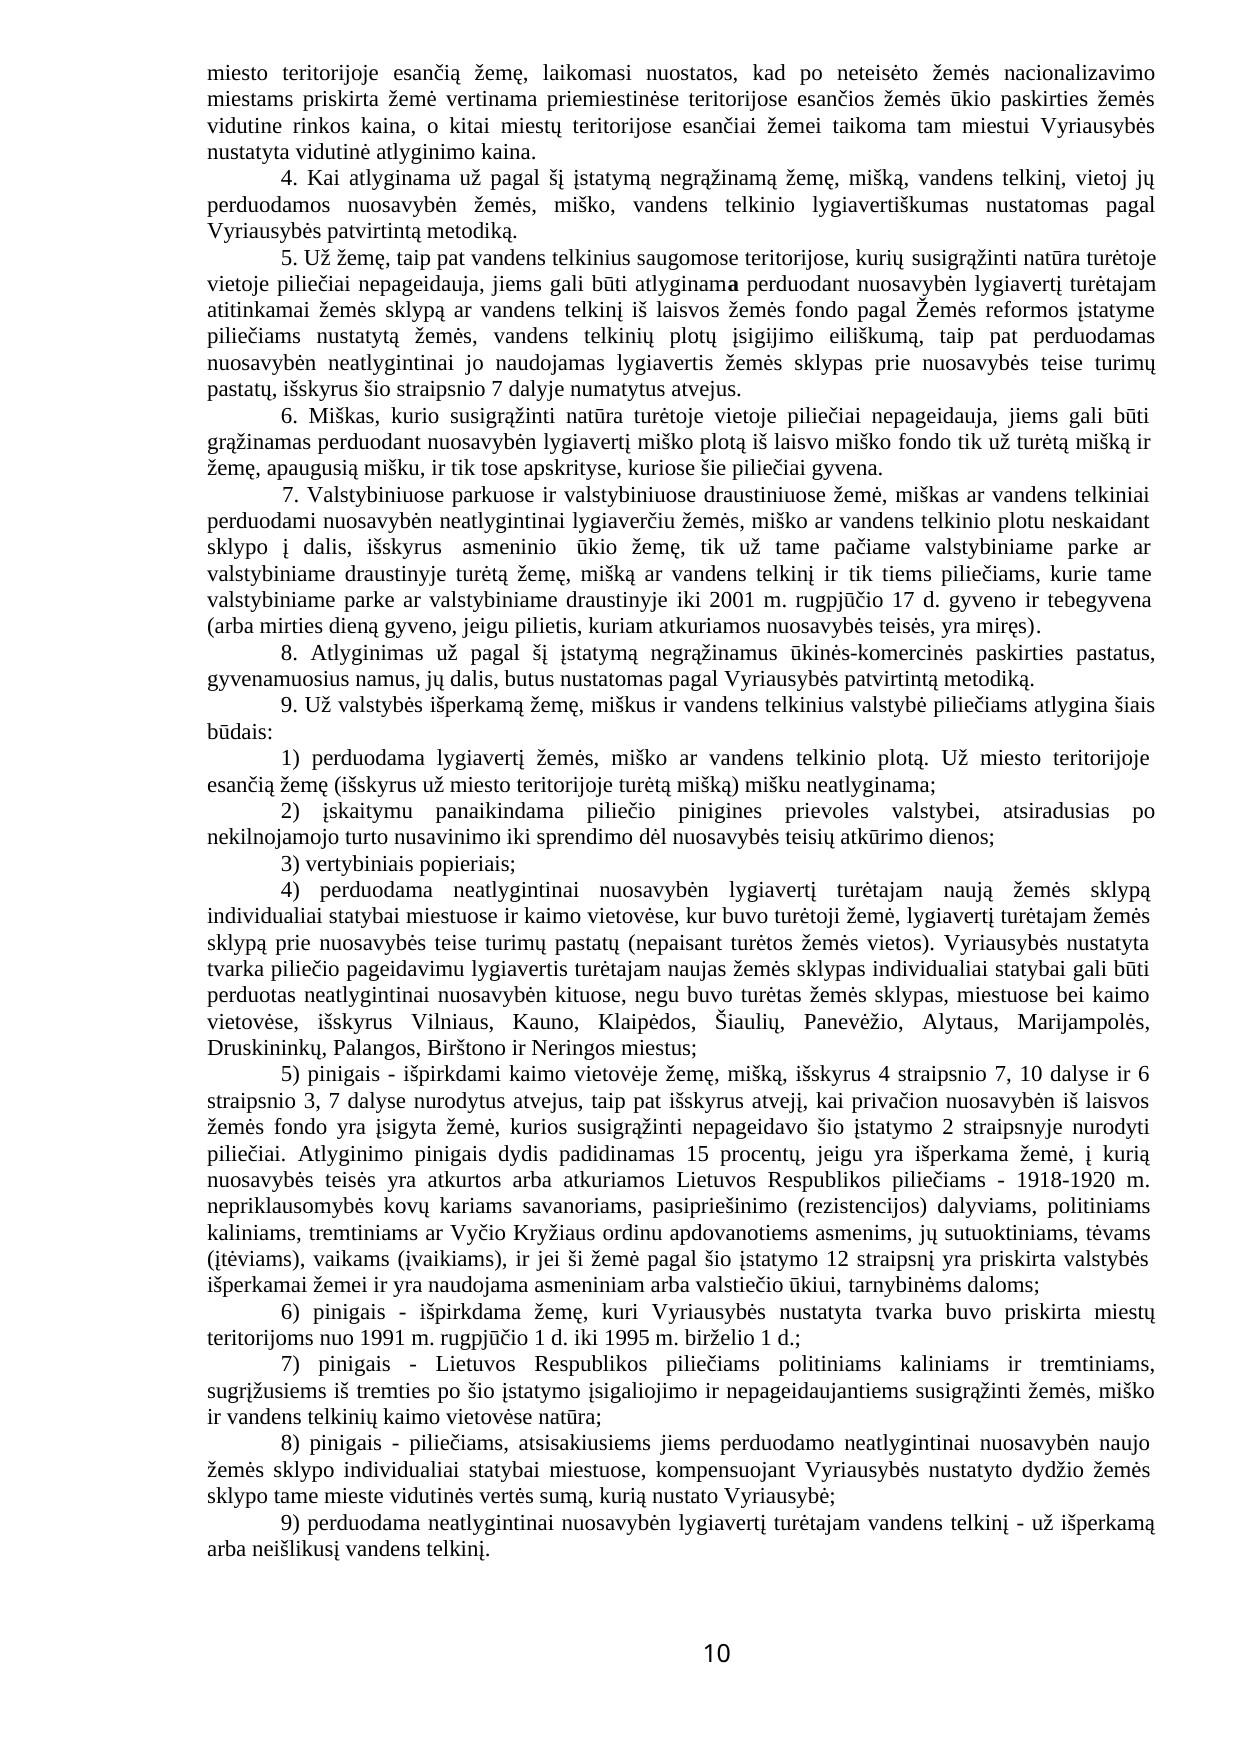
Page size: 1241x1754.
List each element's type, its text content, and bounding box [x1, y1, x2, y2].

text 5) pinigais - išpirkdami kaimo vietovėje žemę, mišką, išskyrus 4 straipsnio 7, 10 dalyse ir 6 straipsnio 3, 7 dalyse nurodytus atvejus, taip pat išskyrus atvejį, kai privačion nuosavybėn iš laisvos žemės fondo yra įsigyta žemė, kurios susigrąžinti nepageidavo šio įstatymo 2 straipsnyje nurodyti piliečiai. Atlyginimo pinigais dydis padidinamas 15 procentų, jeigu yra išperkama žemė, į kurią nuosavybės teisės yra atkurtos arba atkuriamos Lietuvos Respublikos piliečiams - 1918-1920 m. nepriklausomybės kovų kariams savanoriams, pasipriešinimo (rezistencijos) dalyviams, politiniams kaliniams, tremtiniams ar Vyčio Kryžiaus ordinu apdovanotiems asmenims, jų sutuoktiniams, tėvams (įtėviams), vaikams (įvaikiams), ir jei ši žemė pagal šio įstatymo 12 straipsnį yra priskirta valstybės išperkamai žemei ir yra naudojama asmeniniam arba valstiečio ūkiui, tarnybinėms daloms; [207, 1061, 1152, 1298]
text 8) pinigais - piliečiams, atsisakiusiems jiems perduodamo neatlygintinai nuosavybėn naujo žemės sklypo individualiai statybai miestuose, kompensuojant Vyriausybės nustatyto dydžio žemės sklypo tame mieste vidutinės vertės sumą, kurią nustato Vyriausybė; [207, 1429, 1152, 1508]
text 4) perduodama neatlygintinai nuosavybėn lygiavertį turėtajam naują žemės sklypą individualiai statybai miestuose ir kaimo vietovėse, kur buvo turėtoji žemė, lygiavertį turėtajam žemės sklypą prie nuosavybės teise turimų pastatų (nepaisant turėtos žemės vietos). Vyriausybės nustatyta tvarka piliečio pageidavimu lygiavertis turėtajam naujas žemės sklypas individualiai statybai gali būti perduotas neatlygintinai nuosavybėn kituose, negu buvo turėtas žemės sklypas, miestuose bei kaimo vietovėse, išskyrus Vilniaus, Kauno, Klaipėdos, Šiaulių, Panevėžio, Alytaus, Marijampolės, Druskininkų, Palangos, Birštono ir Neringos miestus; [207, 876, 1152, 1061]
text 9. Už valstybės išperkamą žemę, miškus ir vandens telkinius valstybė piliečiams atlygina šiais būdais: [207, 692, 1157, 744]
text 6. Miškas, kurio susigrąžinti natūra turėtoje vietoje piliečiai nepageidauja, jiems gali būti grąžinamas perduodant nuosavybėn lygiavertį miško plotą iš laisvo miško fondo tik už turėtą mišką ir žemę, apaugusią mišku, ir tik tose apskrityse, kuriose šie piliečiai gyvena. [207, 402, 1152, 481]
text 2) įskaitymu panaikindama piliečio pinigines prievoles valstybei, atsiradusias po nekilnojamojo turto nusavinimo iki sprendimo dėl nuosavybės teisių atkūrimo dienos; [207, 797, 1157, 850]
text 7) pinigais - Lietuvos Respublikos piliečiams politiniams kaliniams ir tremtiniams, sugrįžusiems iš tremties po šio įstatymo įsigaliojimo ir nepageidaujantiems susigrąžinti žemės, miško ir vandens telkinių kaimo vietovėse natūra; [207, 1350, 1157, 1429]
text 1) perduodama lygiavertį žemės, miško ar vandens telkinio plotą. Už miesto teritorijoje esančią žemę (išskyrus už miesto teritorijoje turėtą mišką) mišku neatlyginama; [207, 744, 1152, 797]
text miesto teritorijoje esančią žemę, laikomasi nuostatos, kad po neteisėto žemės nacionalizavimo miestams priskirta žemė vertinama priemiestinėse teritorijose esančios žemės ūkio paskirties žemės vidutine rinkos kaina, o kitai miestų teritorijose esančiai žemei taikoma tam miestui Vyriausybės nustatyta vidutinė atlyginimo kaina. [207, 59, 1157, 164]
text 5. Už žemę, taip pat vandens telkinius saugomose teritorijose, kurių susigrąžinti natūra turėtoje vietoje piliečiai nepageidauja, jiems gali būti atlyginama perduodant nuosavybėn lygiavertį turėtajam atitinkamai žemės sklypą ar vandens telkinį iš laisvos žemės fondo pagal Žemės reformos įstatyme piliečiams nustatytą žemės, vandens telkinių plotų įsigijimo eiliškumą, taip pat perduodamas nuosavybėn neatlygintinai jo naudojamas lygiavertis žemės sklypas prie nuosavybės teise turimų pastatų, išskyrus šio straipsnio 7 dalyje numatytus atvejus. [207, 243, 1157, 402]
text 8. Atlyginimas už pagal šį įstatymą negrąžinamus ūkinės-komercinės paskirties pastatus, gyvenamuosius namus, jų dalis, butus nustatomas pagal Vyriausybės patvirtintą metodiką. [207, 639, 1157, 692]
text 3) vertybiniais popieriais; [207, 850, 1157, 876]
text 4. Kai atlyginama už pagal šį įstatymą negrąžinamą žemę, mišką, vandens telkinį, vietoj jų perduodamos nuosavybėn žemės, miško, vandens telkinio lygiavertiškumas nustatomas pagal Vyriausybės patvirtintą metodiką. [207, 164, 1157, 243]
text 6) pinigais - išpirkdama žemę, kuri Vyriausybės nustatyta tvarka buvo priskirta miestų teritorijoms nuo 1991 m. rugpjūčio 1 d. iki 1995 m. birželio 1 d.; [207, 1298, 1157, 1350]
text 9) perduodama neatlygintinai nuosavybėn lygiavertį turėtajam vandens telkinį - už išperkamą arba neišlikusį vandens telkinį. [207, 1508, 1157, 1561]
text 7. Valstybiniuose parkuose ir valstybiniuose draustiniuose žemė, miškas ar vandens telkiniai perduodami nuosavybėn neatlygintinai lygiaverčiu žemės, miško ar vandens telkinio plotu neskaidant sklypo į dalis, išskyrus asmeninio ūkio žemę, tik už tame pačiame valstybiniame parke ar valstybiniame draustinyje turėtą žemę, mišką ar vandens telkinį ir tik tiems piliečiams, kurie tame valstybiniame parke ar valstybiniame draustinyje iki 2001 m. rugpjūčio 17 d. gyveno ir tebegyvena (arba mirties dieną gyveno, jeigu pilietis, kuriam atkuriamos nuosavybės teisės, yra miręs). [207, 481, 1152, 639]
